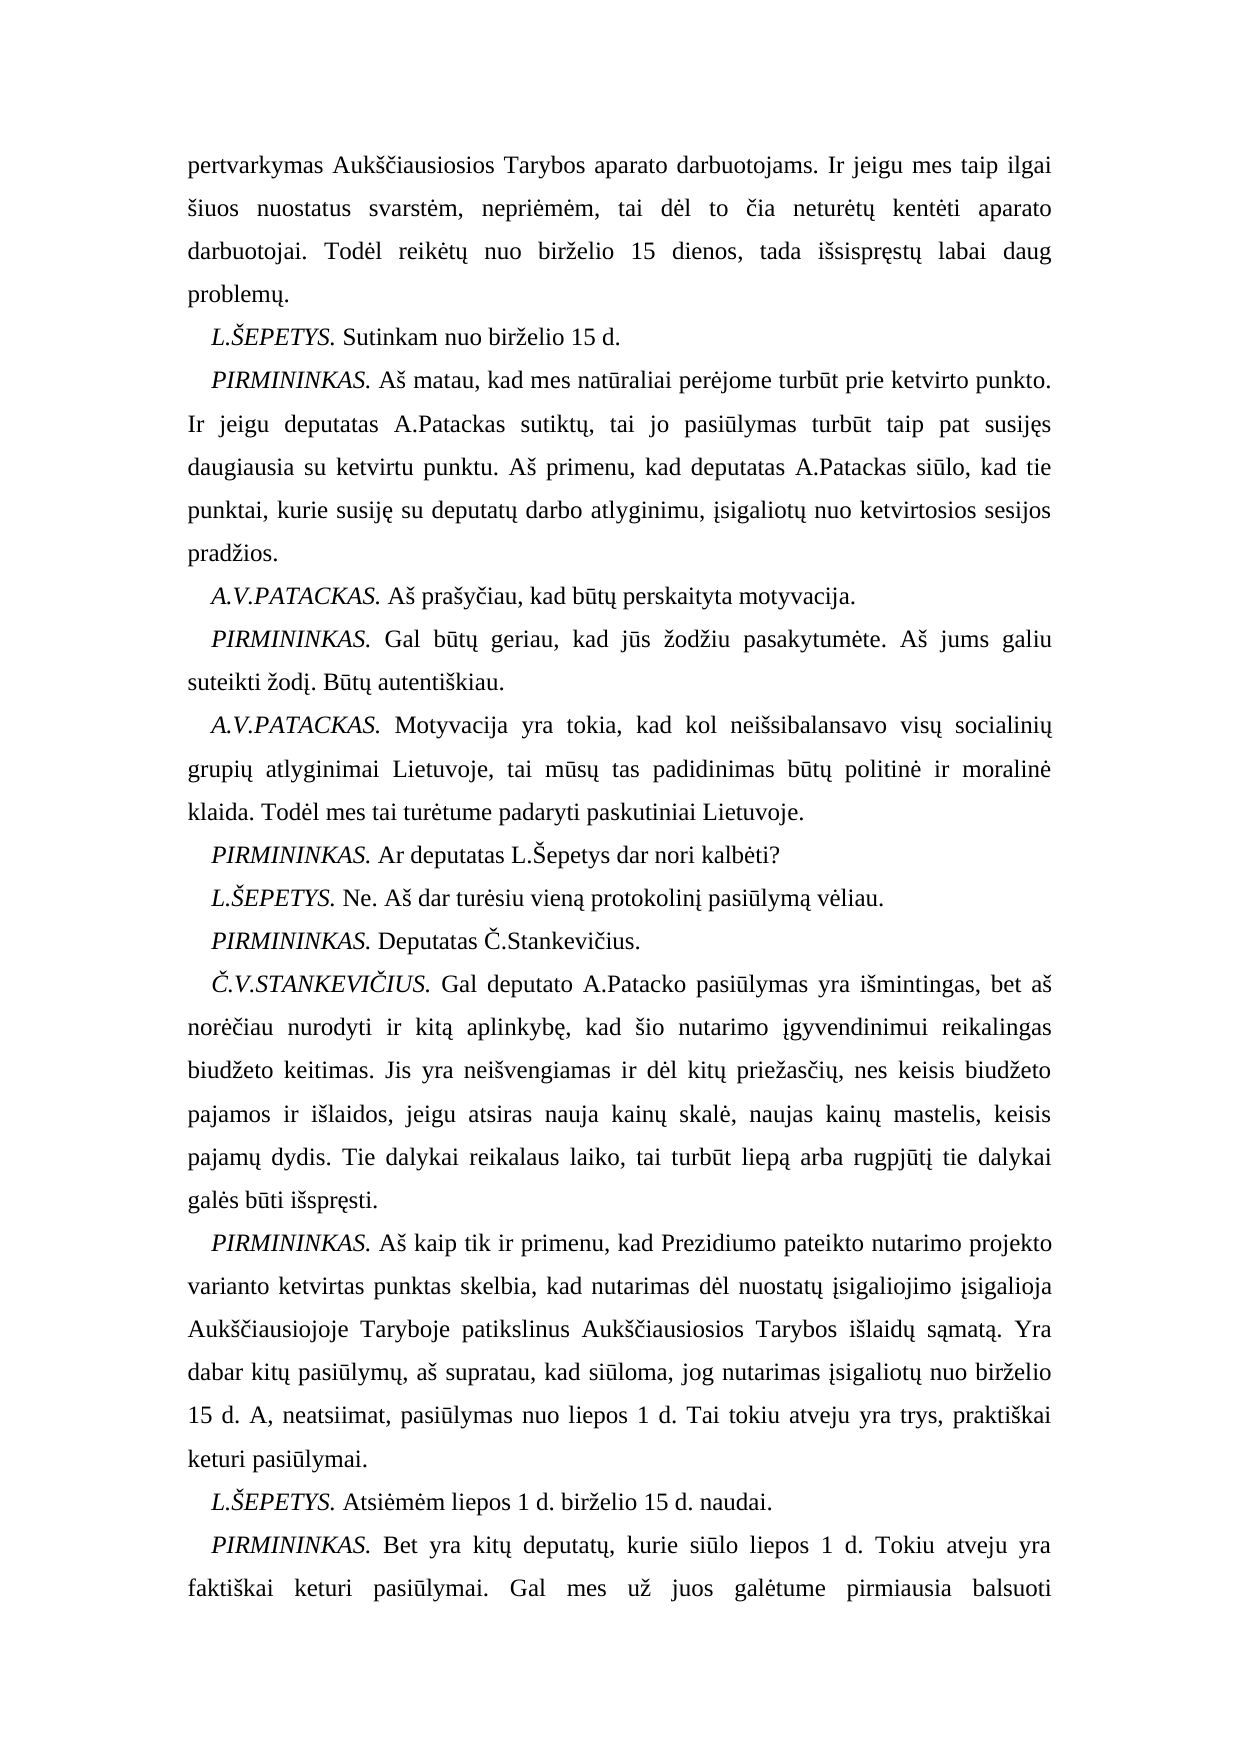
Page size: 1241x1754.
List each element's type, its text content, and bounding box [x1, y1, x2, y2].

text PIRMININKAS. Ar deputatas L.Šepetys dar nori kalbėti? [187, 840, 1053, 869]
text L.ŠEPETYS. Atsiėmėm liepos 1 d. birželio 15 d. naudai. [187, 1487, 1053, 1516]
text PIRMININKAS. Gal būtų geriau, kad jūs žodžiu pasakytumėte. Aš jums galiu suteikti žodį. Būtų autentiškiau. [187, 624, 1053, 696]
text L.ŠEPETYS. Sutinkam nuo birželio 15 d. [187, 322, 1053, 351]
text A.V.PATACKAS. Aš prašyčiau, kad būtų perskaityta motyvacija. [187, 581, 1053, 610]
text pertvarkymas Aukščiausiosios Tarybos aparato darbuotojams. Ir jeigu mes taip ilgai šiuos nuostatus svarstėm, nepriėmėm, tai dėl to čia neturėtų kentėti aparato darbuotojai. Todėl reikėtų nuo birželio 15 dienos, tada išsispręstų labai daug problemų. [187, 150, 1053, 308]
text A.V.PATACKAS. Motyvacija yra tokia, kad kol neišsibalansavo visų socialinių grupių atlyginimai Lietuvoje, tai mūsų tas padidinimas būtų politinė ir moralinė klaida. Todėl mes tai turėtume padaryti paskutiniai Lietuvoje. [187, 711, 1053, 826]
text L.ŠEPETYS. Ne. Aš dar turėsiu vieną protokolinį pasiūlymą vėliau. [187, 883, 1053, 912]
text Č.V.STANKEVIČIUS. Gal deputato A.Patacko pasiūlymas yra išmintingas, bet aš norėčiau nurodyti ir kitą aplinkybę, kad šio nutarimo įgyvendinimui reikalingas biudžeto keitimas. Jis yra neišvengiamas ir dėl kitų priežasčių, nes keisis biudžeto pajamos ir išlaidos, jeigu atsiras nauja kainų skalė, naujas kainų mastelis, keisis pajamų dydis. Tie dalykai reikalaus laiko, tai turbūt liepą arba rugpjūtį tie dalykai galės būti išspręsti. [187, 969, 1053, 1214]
text PIRMININKAS. Aš matau, kad mes natūraliai perėjome turbūt prie ketvirto punkto. Ir jeigu deputatas A.Patackas sutiktų, tai jo pasiūlymas turbūt taip pat susijęs daugiausia su ketvirtu punktu. Aš primenu, kad deputatas A.Patackas siūlo, kad tie punktai, kurie susiję su deputatų darbo atlyginimu, įsigaliotų nuo ketvirtosios sesijos pradžios. [187, 366, 1053, 567]
text PIRMININKAS. Bet yra kitų deputatų, kurie siūlo liepos 1 d. Tokiu atveju yra faktiškai keturi pasiūlymai. Gal mes už juos galėtume pirmiausia balsuoti [187, 1530, 1053, 1602]
text PIRMININKAS. Aš kaip tik ir primenu, kad Prezidiumo pateikto nutarimo projekto varianto ketvirtas punktas skelbia, kad nutarimas dėl nuostatų įsigaliojimo įsigalioja Aukščiausiojoje Taryboje patikslinus Aukščiausiosios Tarybos išlaidų sąmatą. Yra dabar kitų pasiūlymų, aš supratau, kad siūloma, jog nutarimas įsigaliotų nuo birželio 15 d. A, neatsiimat, pasiūlymas nuo liepos 1 d. Tai tokiu atveju yra trys, praktiškai keturi pasiūlymai. [187, 1228, 1053, 1472]
text PIRMININKAS. Deputatas Č.Stankevičius. [187, 926, 1053, 955]
